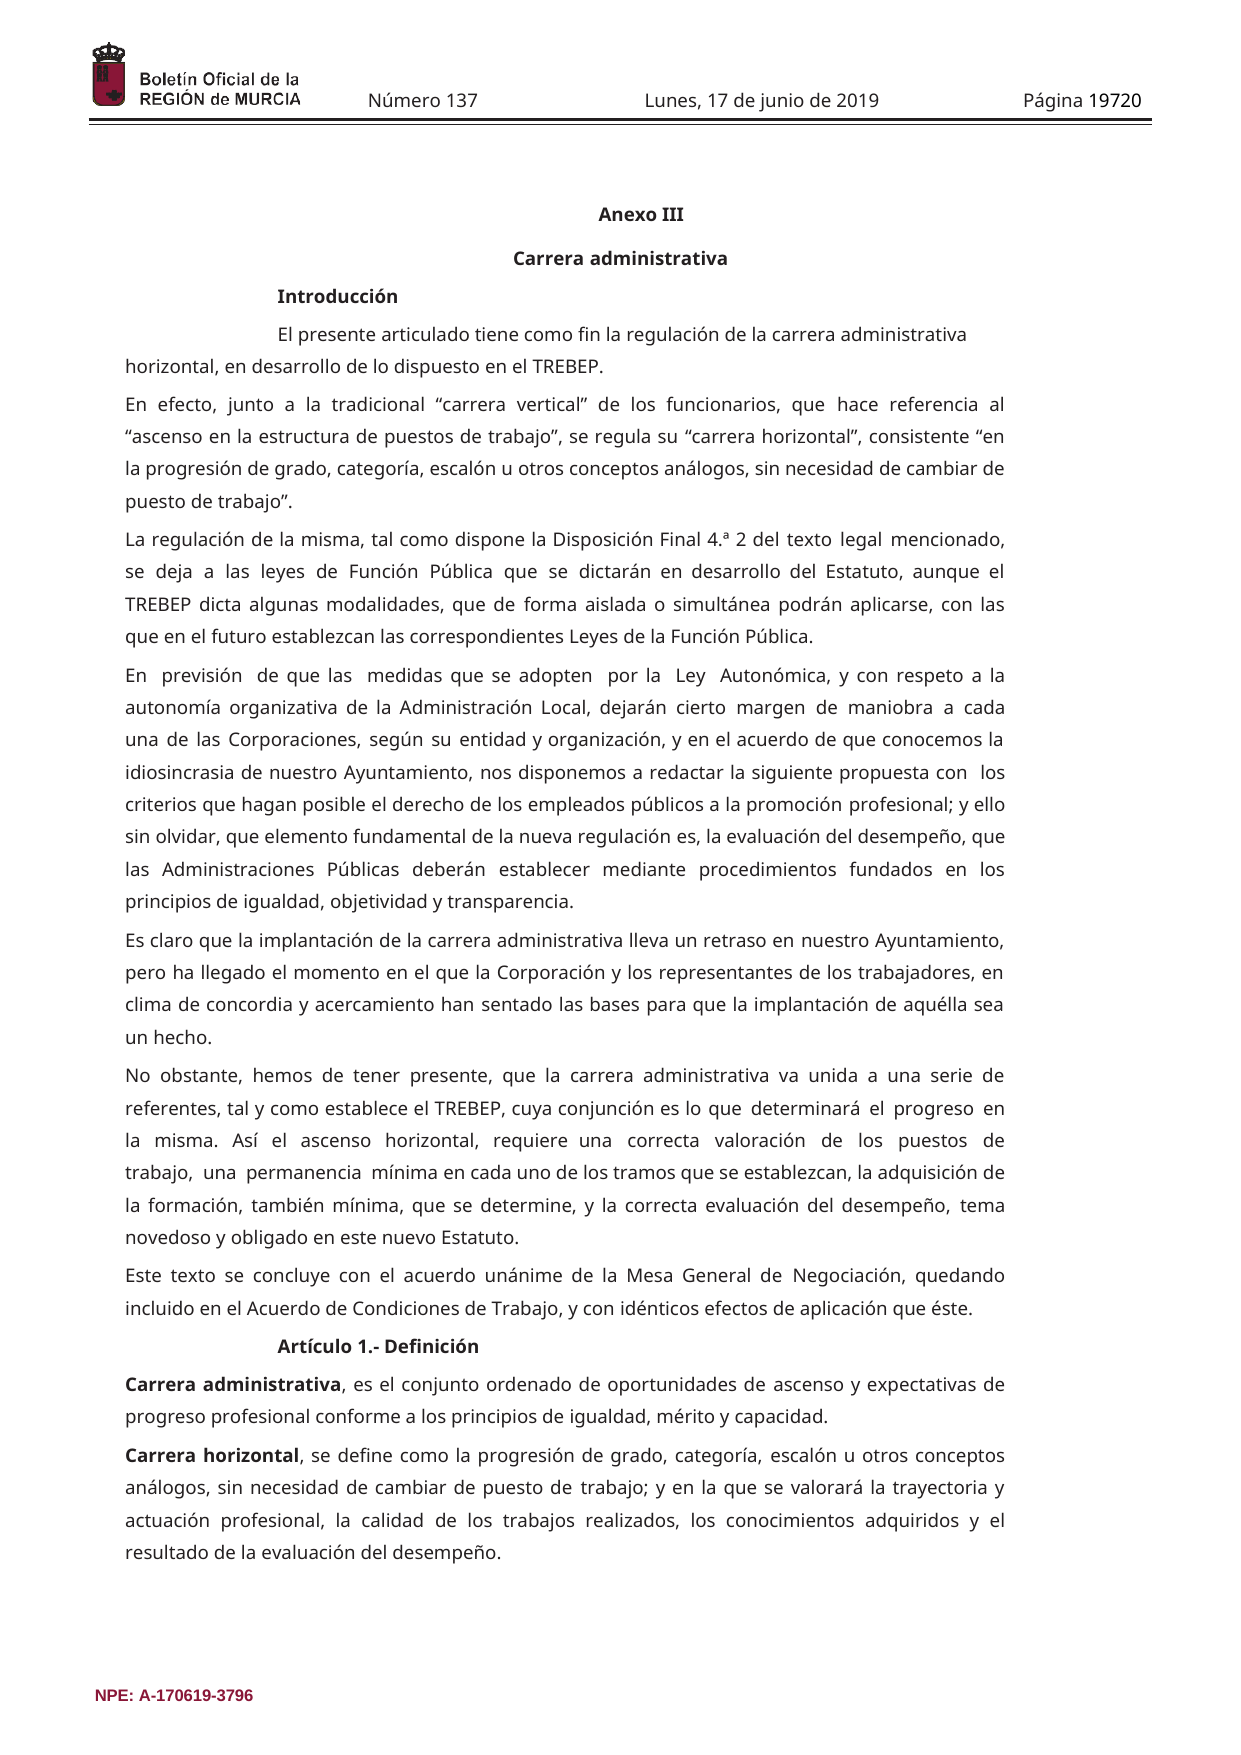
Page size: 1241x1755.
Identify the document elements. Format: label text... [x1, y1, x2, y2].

text La regulación de la misma, tal como dispone la Disposición Final 4.ª 2 del texto legal mencionado, se deja a las leyes de Función Pública que se dictarán en desarrollo del Estatuto, aunque el TREBEP dicta algunas modalidades, que de forma aislada o simultánea podrán aplicarse, con las que en el futuro establezcan las correspondientes Leyes de la Función Pública. [125, 526, 1005, 649]
text Introducción [277, 283, 1101, 309]
text Anexo III [291, 202, 991, 227]
text No obstante, hemos de tener presente, que la carrera administrativa va unida a una serie de referentes, tal y como establece el TREBEP, cuya conjunción es lo que determinará el progreso en la misma. Así el ascenso horizontal, requiere una correcta valoración de los puestos de trabajo, una permanencia mínima en cada uno de los tramos que se establezcan, la adquisición de la formación, también mínima, que se determine, y la correcta evaluación del desempeño, tema novedoso y obligado en este nuevo Estatuto. [125, 1062, 1005, 1250]
text Carrera horizontal, se define como la progresión de grado, categoría, escalón u otros conceptos análogos, sin necesidad de cambiar de puesto de trabajo; y en la que se valorará la trayectoria y actuación profesional, la calidad de los trabajos realizados, los conocimientos adquiridos y el resultado de la evaluación del desempeño. [125, 1442, 1005, 1565]
text En efecto, junto a la tradicional “carrera vertical” de los funcionarios, que hace referencia al “ascenso en la estructura de puestos de trabajo”, se regula su “carrera horizontal”, consistente “en la progresión de grado, categoría, escalón u otros conceptos análogos, sin necesidad de cambiar de puesto de trabajo”. [125, 391, 1005, 513]
text Es claro que la implantación de la carrera administrativa lleva un retraso en nuestro Ayuntamiento, pero ha llegado el momento en el que la Corporación y los representantes de los trabajadores, en clima de concordia y acercamiento han sentado las bases para que la implantación de aquélla sea un hecho. [125, 927, 1004, 1050]
text El presente articulado tiene como fin la regulación de la carrera administrativa [277, 321, 1101, 347]
text horizontal, en desarrollo de lo dispuesto en el TREBEP. [125, 353, 1101, 378]
text Carrera administrativa, es el conjunto ordenado de oportunidades de ascenso y expectativas de progreso profesional conforme a los principios de igualdad, mérito y capacidad. [125, 1371, 1005, 1429]
text Este texto se concluye con el acuerdo unánime de la Mesa General de Negociación, quedando incluido en el Acuerdo de Condiciones de Trabajo, y con idénticos efectos de aplicación que éste. [125, 1263, 1005, 1321]
text Carrera administrativa [158, 245, 1082, 271]
text En previsión de que las medidas que se adopten por la Ley Autonómica, y con respeto a la autonomía organizativa de la Administración Local, dejarán cierto margen de maniobra a cada una de las Corporaciones, según su entidad y organización, y en el acuerdo de que conocemos la idiosincrasia de nuestro Ayuntamiento, nos disponemos a redactar la siguiente propuesta con los criterios que hagan posible el derecho de los empleados públicos a la promoción profesional; y ello sin olvidar, que elemento fundamental de la nueva regulación es, la evaluación del desempeño, que las Administraciones Públicas deberán establecer mediante procedimientos fundados en los principios de igualdad, objetividad y transparencia. [125, 662, 1005, 914]
subtitle Artículo 1.- Definición [277, 1333, 1101, 1359]
